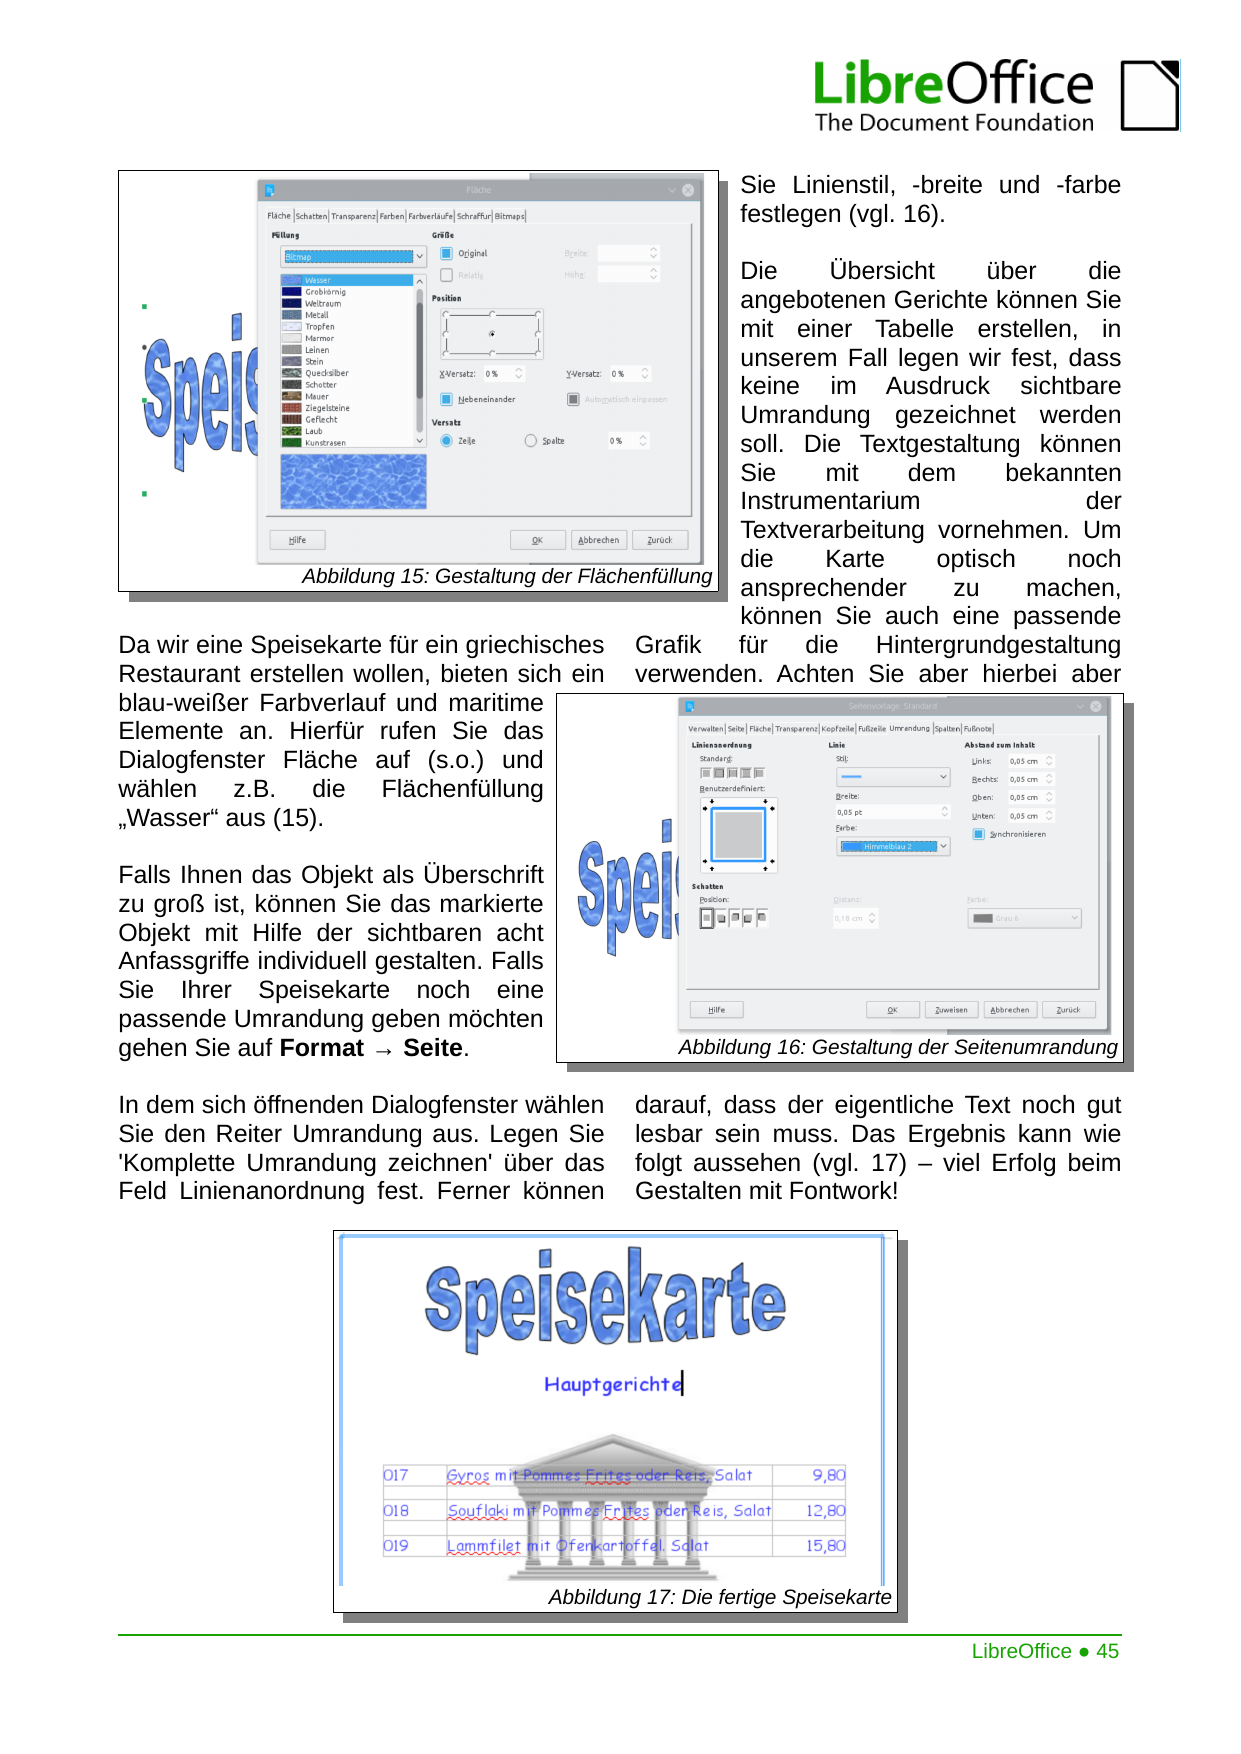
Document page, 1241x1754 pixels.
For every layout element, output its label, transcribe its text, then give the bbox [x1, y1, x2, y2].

text Abbildung 17: Die fertige Speisekarte [336, 1233, 894, 1609]
picture [814, 59, 1181, 132]
text In dem sich öffnenden Dialogfenster wählen Sie den Reiter Umrandung aus. Legen Sie 'Komplette Umrandung zeichnen' über das Feld Linienanordnung fest. Ferner können Sie Linienstil, -breite und -farbe festlegen (vgl. Abbildung 16). [719, 170, 1122, 228]
picture [336, 1232, 893, 1586]
text Abbildung 15: Gestaltung der Flächenfüllung [121, 173, 715, 588]
picture [131, 173, 705, 565]
text In dem sich öffnenden Dialogfenster wählen Sie den Reiter Umrandung aus. Legen Sie 'Komplette Umrandung zeichnen' über das Feld Linienanordnung fest. Ferner können Sie Linienstil, -breite und -farbe festlegen (vgl. Abbildung 16). [118, 1086, 605, 1205]
text Die Übersicht über die angebotenen Gerichte können Sie mit einer Tabelle erstellen, in unserem Fall legen wir fest, dass keine im Ausdruck sichtbare Umrandung gezeichnet werden soll. Die Textgestaltung können Sie mit dem bekannten Instrumentarium der Textverarbeitung vornehmen. Um die Karte optisch noch ansprechender zu machen, können Sie auch eine passende Grafik für die Hintergrundgestaltung verwenden. Achten Sie aber hierbei aber darauf, dass der eigentliche Text noch gut lesbar sein muss. Das Ergebnis kann wie folgt aussehen (vgl. Abbildung 17) – viel Erfolg beim Gestalten mit Fontwork! [635, 252, 1122, 693]
text Da wir eine Speisekarte für ein griechisches Restaurant erstellen wollen, bieten sich ein blau-weißer Farbverlauf und maritime Elemente an. Hierfür rufen Sie das Dialogfenster Fläche auf (s.o.) und wählen z.B. die Flächenfüllung „Wasser“ aus (Abbildung 15). [119, 171, 718, 591]
text Da wir eine Speisekarte für ein griechisches Restaurant erstellen wollen, bieten sich ein blau-weißer Farbverlauf und maritime Elemente an. Hierfür rufen Sie das Dialogfenster Fläche auf (s.o.) und wählen z.B. die Flächenfüllung „Wasser“ aus (Abbildung 15). [557, 694, 1123, 1062]
text Die Übersicht über die angebotenen Gerichte können Sie mit einer Tabelle erstellen, in unserem Fall legen wir fest, dass keine im Ausdruck sichtbare Umrandung gezeichnet werden soll. Die Textgestaltung können Sie mit dem bekannten Instrumentarium der Textverarbeitung vornehmen. Um die Karte optisch noch ansprechender zu machen, können Sie auch eine passende Grafik für die Hintergrundgestaltung verwenden. Achten Sie aber hierbei aber darauf, dass der eigentliche Text noch gut lesbar sein muss. Das Ergebnis kann wie folgt aussehen (vgl. Abbildung 17) – viel Erfolg beim Gestalten mit Fontwork! [635, 1072, 1122, 1205]
text Da wir eine Speisekarte für ein griechisches Restaurant erstellen wollen, bieten sich ein blau-weißer Farbverlauf und maritime Elemente an. Hierfür rufen Sie das Dialogfenster Fläche auf (s.o.) und wählen z.B. die Flächenfüllung „Wasser“ aus (Abbildung 15). [118, 592, 605, 831]
text Falls Ihnen das Objekt als Überschrift zu groß ist, können Sie das markierte Objekt mit Hilfe der sichtbaren acht Anfassgriffe individuell gestalten. Falls Sie Ihrer Speisekarte noch eine passende Umrandung geben möchten gehen Sie auf Format → Seite. [118, 856, 556, 1061]
picture [568, 696, 1112, 1035]
text Abbildung 16: Gestaltung der Seitenumrandung [559, 696, 1120, 1059]
